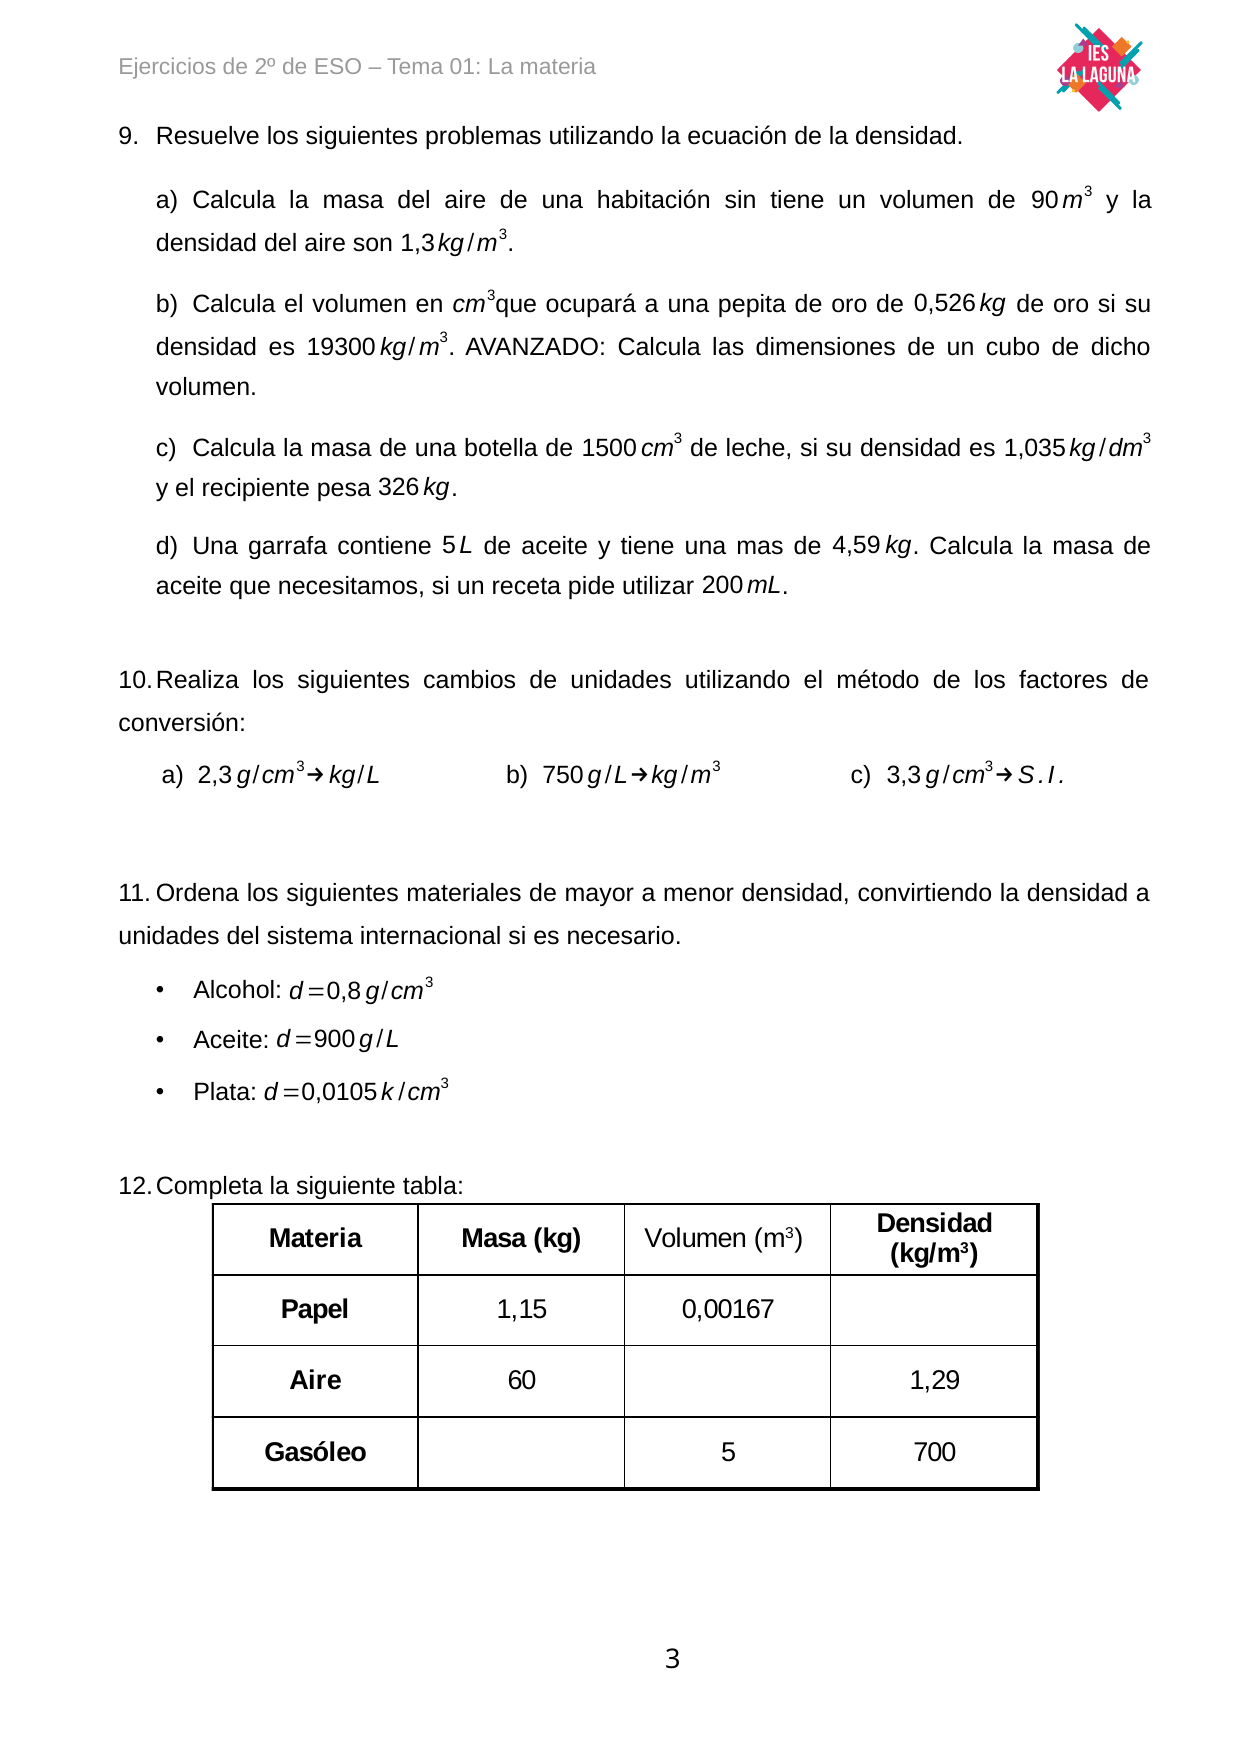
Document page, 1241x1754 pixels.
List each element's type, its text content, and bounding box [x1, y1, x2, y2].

subtitle Ordena los siguientes materiales de mayor a menor densidad, convirtiendo la densidad a unidades del sistema internacional si es necesario. [118, 878, 1152, 950]
subtitle Resuelve los siguientes problemas utilizando la ecuación de la densidad. [118, 121, 1152, 150]
subtitle Calcula el volumen en que ocupará a una pepita de oro de de oro si su densidad es . AVANZADO: Calcula las dimensiones de un cubo de dicho volumen. [156, 286, 1152, 400]
table_header [463, 752, 807, 806]
table_header [118, 752, 463, 806]
subtitle Una garrafa contiene de aceite y tiene una mas de . Calcula la masa de aceite que necesitamos, si un receta pide utilizar . [156, 531, 1152, 600]
list Aceite: [156, 1025, 1152, 1053]
subtitle Completa la siguiente tabla: [118, 1171, 1152, 1199]
subtitle Calcula la masa del aire de una habitación sin tiene un volumen de y la densidad del aire son . [156, 182, 1152, 257]
table_header [807, 752, 1152, 806]
picture [1056, 23, 1143, 112]
list Plata: [156, 1074, 1152, 1105]
list Alcohol: [156, 973, 1152, 1004]
subtitle Calcula la masa de una botella de de leche, si su densidad es y el recipiente pesa . [156, 430, 1152, 501]
subtitle Realiza los siguientes cambios de unidades utilizando el método de los factores de conversión: [118, 665, 1152, 737]
